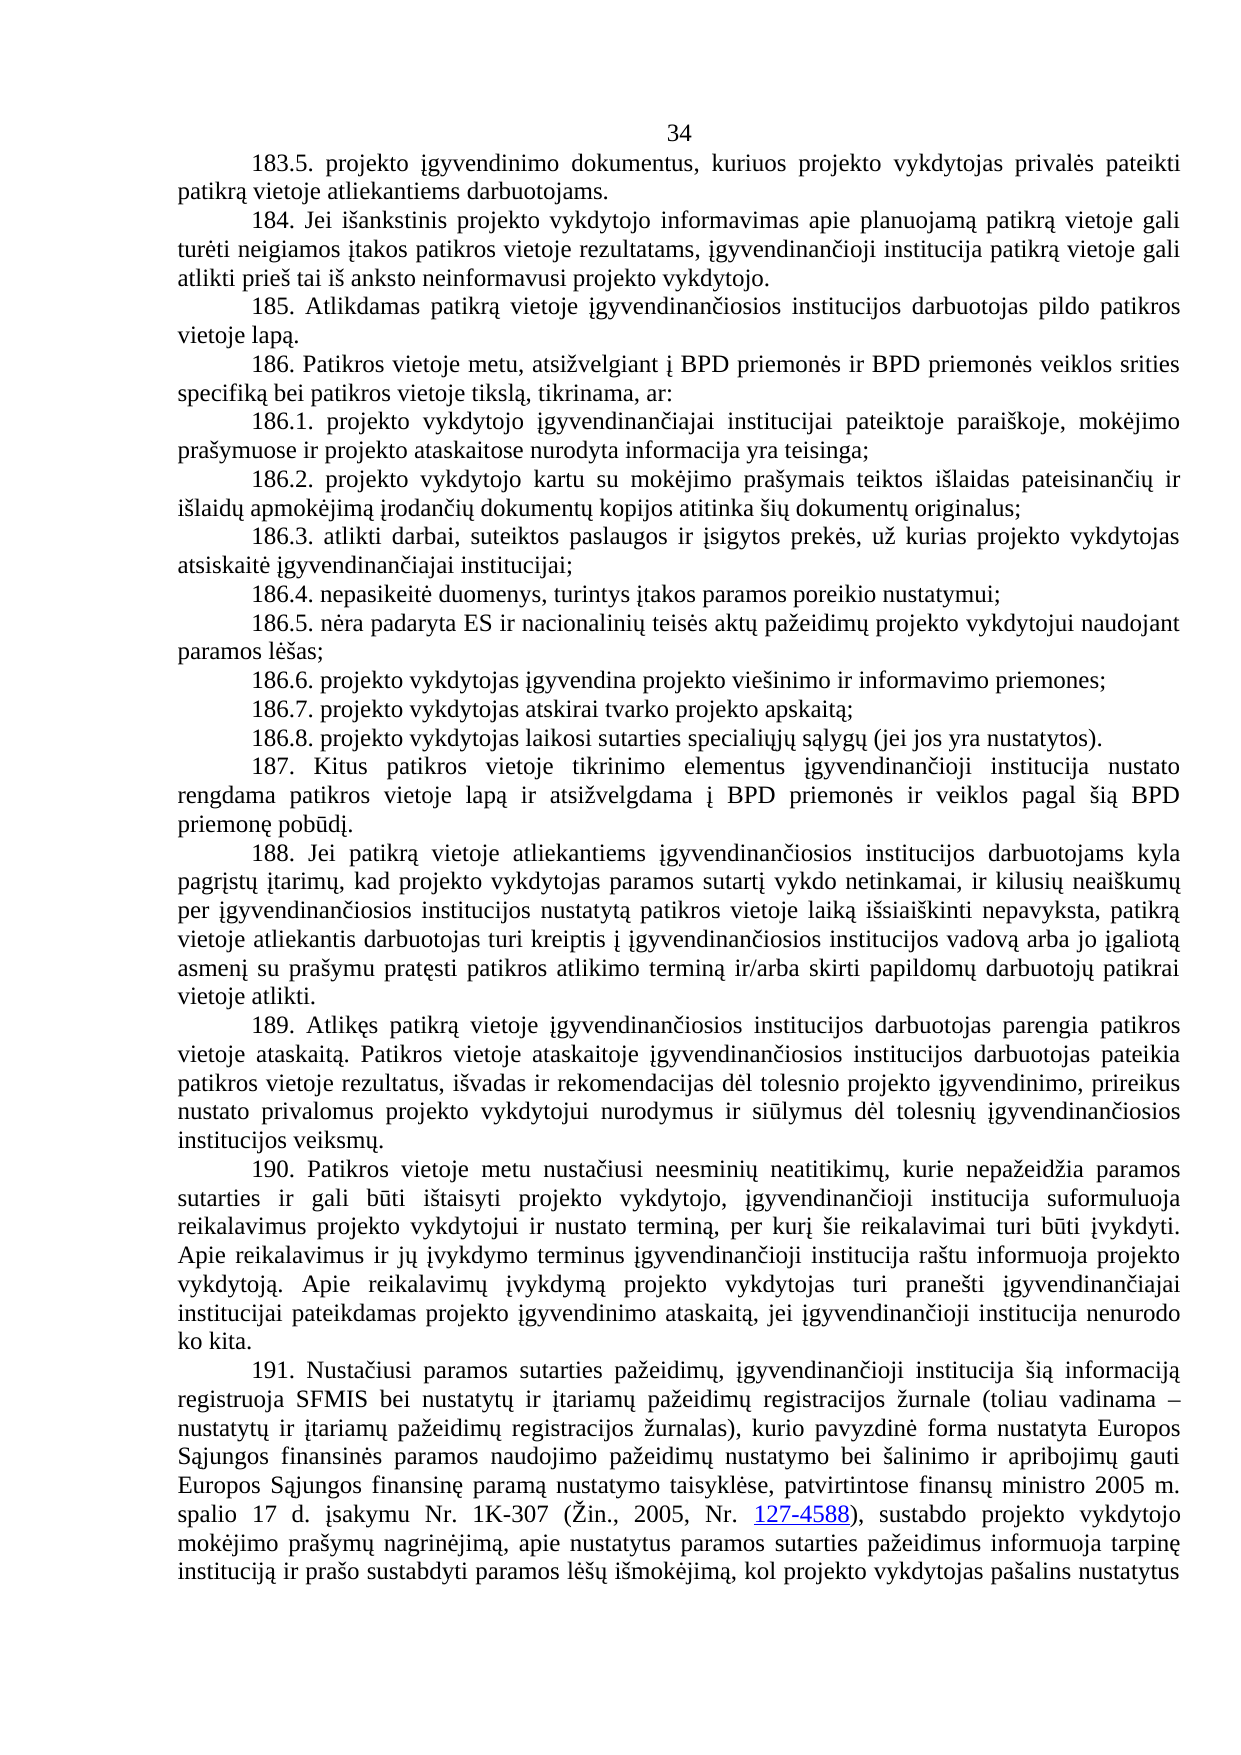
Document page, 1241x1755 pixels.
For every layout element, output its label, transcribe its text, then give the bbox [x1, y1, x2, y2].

text 183.5. projekto įgyvendinimo dokumentus, kuriuos projekto vykdytojas privalės pateikti patikrą vietoje atliekantiems darbuotojams. [177, 148, 1181, 205]
text 187. Kitus patikros vietoje tikrinimo elementus įgyvendinančioji institucija nustato rengdama patikros vietoje lapą ir atsižvelgdama į BPD priemonės ir veiklos pagal šią BPD priemonę pobūdį. [177, 751, 1181, 838]
text 186.4. nepasikeitė duomenys, turintys įtakos paramos poreikio nustatymui; [177, 579, 1181, 608]
text 191. Nustačiusi paramos sutarties pažeidimų, įgyvendinančioji institucija šią informaciją registruoja SFMIS bei nustatytų ir įtariamų pažeidimų registracijos žurnale (toliau vadinama – nustatytų ir įtariamų pažeidimų registracijos žurnalas), kurio pavyzdinė forma nustatyta Europos Sąjungos finansinės paramos naudojimo pažeidimų nustatymo bei šalinimo ir apribojimų gauti Europos Sąjungos finansinę paramą nustatymo taisyklėse, patvirtintose finansų ministro 2005 m. spalio 17 d. įsakymu Nr. 1K-307 (Žin., 2005, Nr. 127-4588), sustabdo projekto vykdytojo mokėjimo prašymų nagrinėjimą, apie nustatytus paramos sutarties pažeidimus informuoja tarpinę instituciją ir prašo sustabdyti paramos lėšų išmokėjimą, kol projekto vykdytojas pašalins nustatytus [177, 1355, 1181, 1585]
text 186.7. projekto vykdytojas atskirai tvarko projekto apskaitą; [177, 694, 1181, 723]
text 186.5. nėra padaryta ES ir nacionalinių teisės aktų pažeidimų projekto vykdytojui naudojant paramos lėšas; [177, 608, 1181, 665]
text 186.8. projekto vykdytojas laikosi sutarties specialiųjų sąlygų (jei jos yra nustatytos). [177, 723, 1181, 751]
text 185. Atlikdamas patikrą vietoje įgyvendinančiosios institucijos darbuotojas pildo patikros vietoje lapą. [177, 291, 1181, 349]
text 190. Patikros vietoje metu nustačiusi neesminių neatitikimų, kurie nepažeidžia paramos sutarties ir gali būti ištaisyti projekto vykdytojo, įgyvendinančioji institucija suformuluoja reikalavimus projekto vykdytojui ir nustato terminą, per kurį šie reikalavimai turi būti įvykdyti. Apie reikalavimus ir jų įvykdymo terminus įgyvendinančioji institucija raštu informuoja projekto vykdytoją. Apie reikalavimų įvykdymą projekto vykdytojas turi pranešti įgyvendinančiajai institucijai pateikdamas projekto įgyvendinimo ataskaitą, jei įgyvendinančioji institucija nenurodo ko kita. [177, 1154, 1181, 1355]
text 184. Jei išankstinis projekto vykdytojo informavimas apie planuojamą patikrą vietoje gali turėti neigiamos įtakos patikros vietoje rezultatams, įgyvendinančioji institucija patikrą vietoje gali atlikti prieš tai iš anksto neinformavusi projekto vykdytojo. [177, 205, 1181, 291]
text 186.1. projekto vykdytojo įgyvendinančiajai institucijai pateiktoje paraiškoje, mokėjimo prašymuose ir projekto ataskaitose nurodyta informacija yra teisinga; [177, 406, 1181, 464]
text 189. Atlikęs patikrą vietoje įgyvendinančiosios institucijos darbuotojas parengia patikros vietoje ataskaitą. Patikros vietoje ataskaitoje įgyvendinančiosios institucijos darbuotojas pateikia patikros vietoje rezultatus, išvadas ir rekomendacijas dėl tolesnio projekto įgyvendinimo, prireikus nustato privalomus projekto vykdytojui nurodymus ir siūlymus dėl tolesnių įgyvendinančiosios institucijos veiksmų. [177, 1010, 1181, 1154]
text 186.3. atlikti darbai, suteiktos paslaugos ir įsigytos prekės, už kurias projekto vykdytojas atsiskaitė įgyvendinančiajai institucijai; [177, 521, 1181, 579]
text 186.2. projekto vykdytojo kartu su mokėjimo prašymais teiktos išlaidas pateisinančių ir išlaidų apmokėjimą įrodančių dokumentų kopijos atitinka šių dokumentų originalus; [177, 464, 1181, 521]
text 186.6. projekto vykdytojas įgyvendina projekto viešinimo ir informavimo priemones; [177, 665, 1181, 694]
text 186. Patikros vietoje metu, atsižvelgiant į BPD priemonės ir BPD priemonės veiklos srities specifiką bei patikros vietoje tikslą, tikrinama, ar: [177, 349, 1181, 406]
text 188. Jei patikrą vietoje atliekantiems įgyvendinančiosios institucijos darbuotojams kyla pagrįstų įtarimų, kad projekto vykdytojas paramos sutartį vykdo netinkamai, ir kilusių neaiškumų per įgyvendinančiosios institucijos nustatytą patikros vietoje laiką išsiaiškinti nepavyksta, patikrą vietoje atliekantis darbuotojas turi kreiptis į įgyvendinančiosios institucijos vadovą arba jo įgaliotą asmenį su prašymu pratęsti patikros atlikimo terminą ir/arba skirti papildomų darbuotojų patikrai vietoje atlikti. [177, 838, 1181, 1010]
